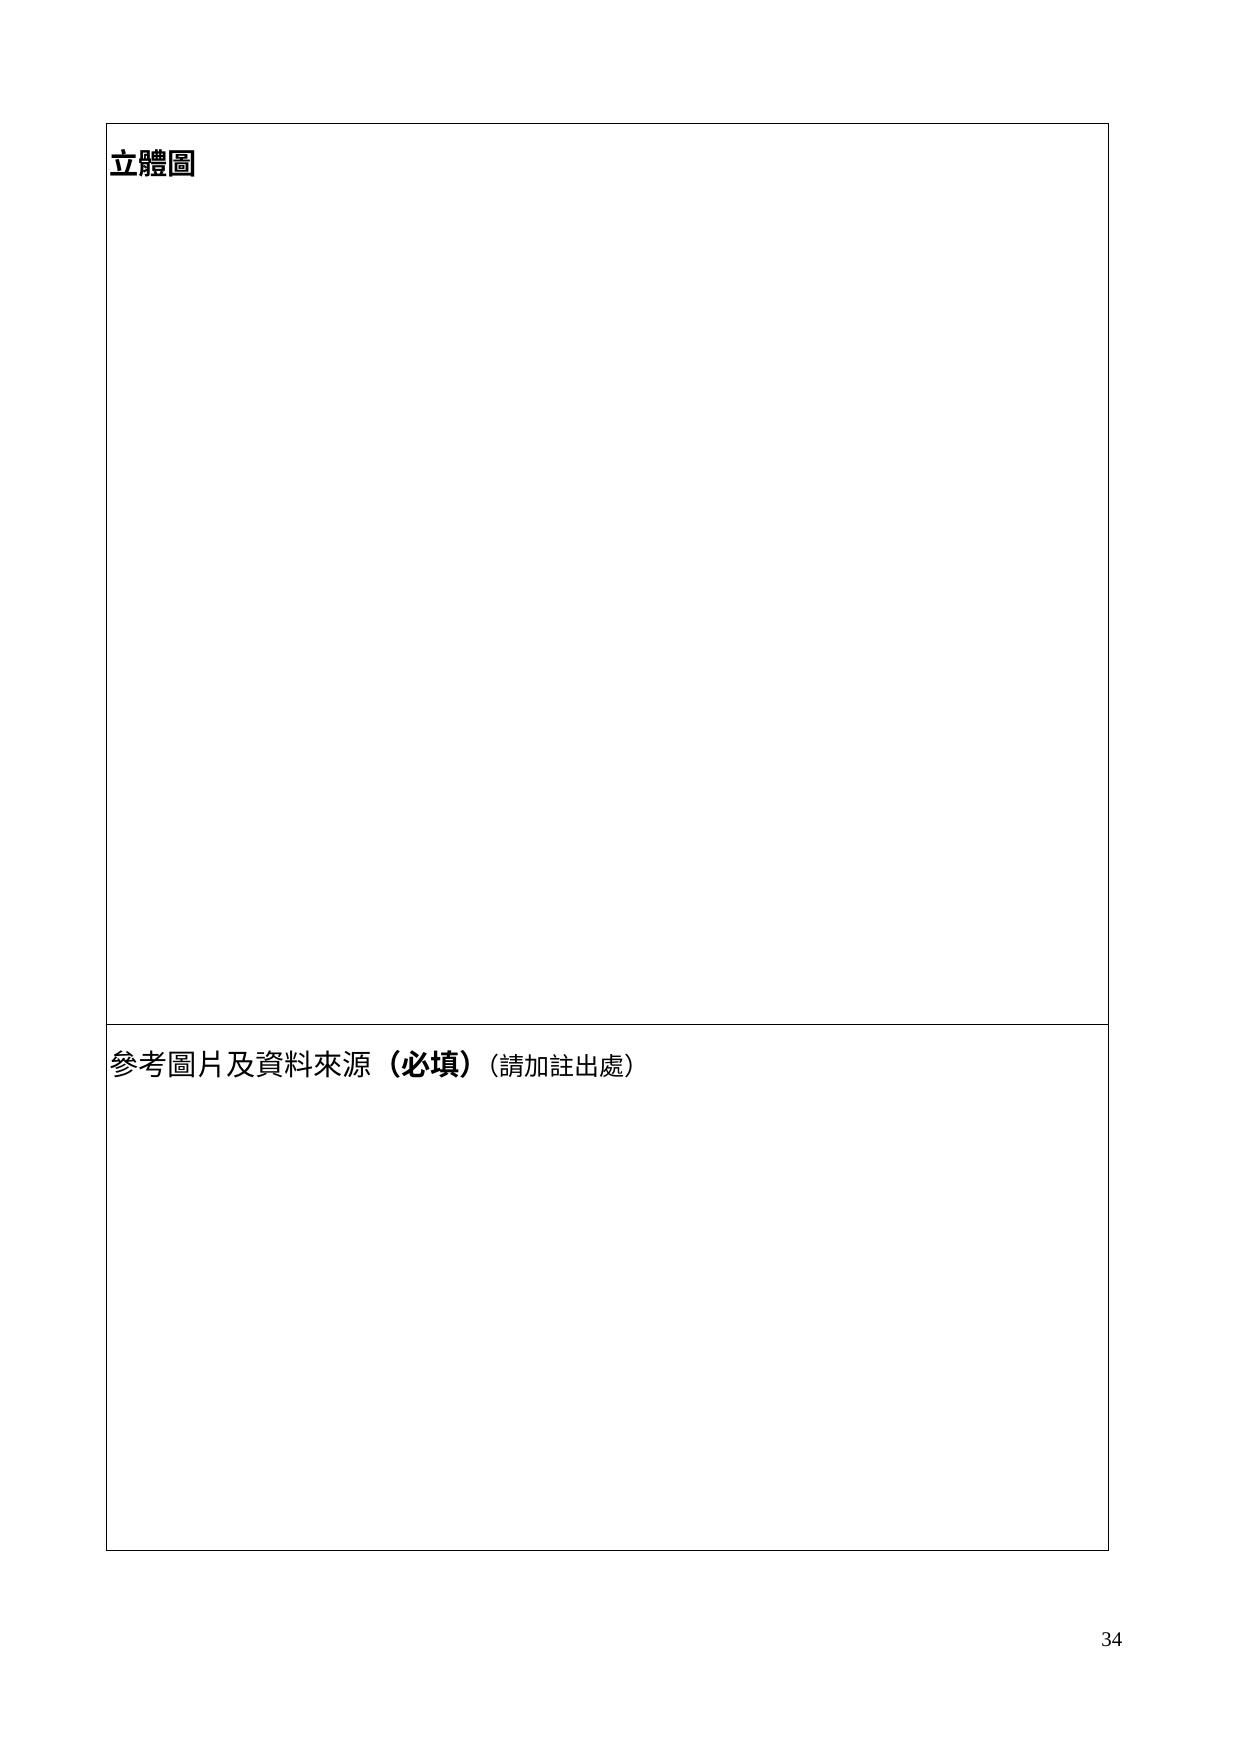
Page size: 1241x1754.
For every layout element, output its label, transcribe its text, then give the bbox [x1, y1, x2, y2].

table_cell 參考圖片及資料來源（必填）（請加註出處） [107, 1025, 1108, 1550]
table_cell 立體圖 [107, 124, 1108, 1024]
